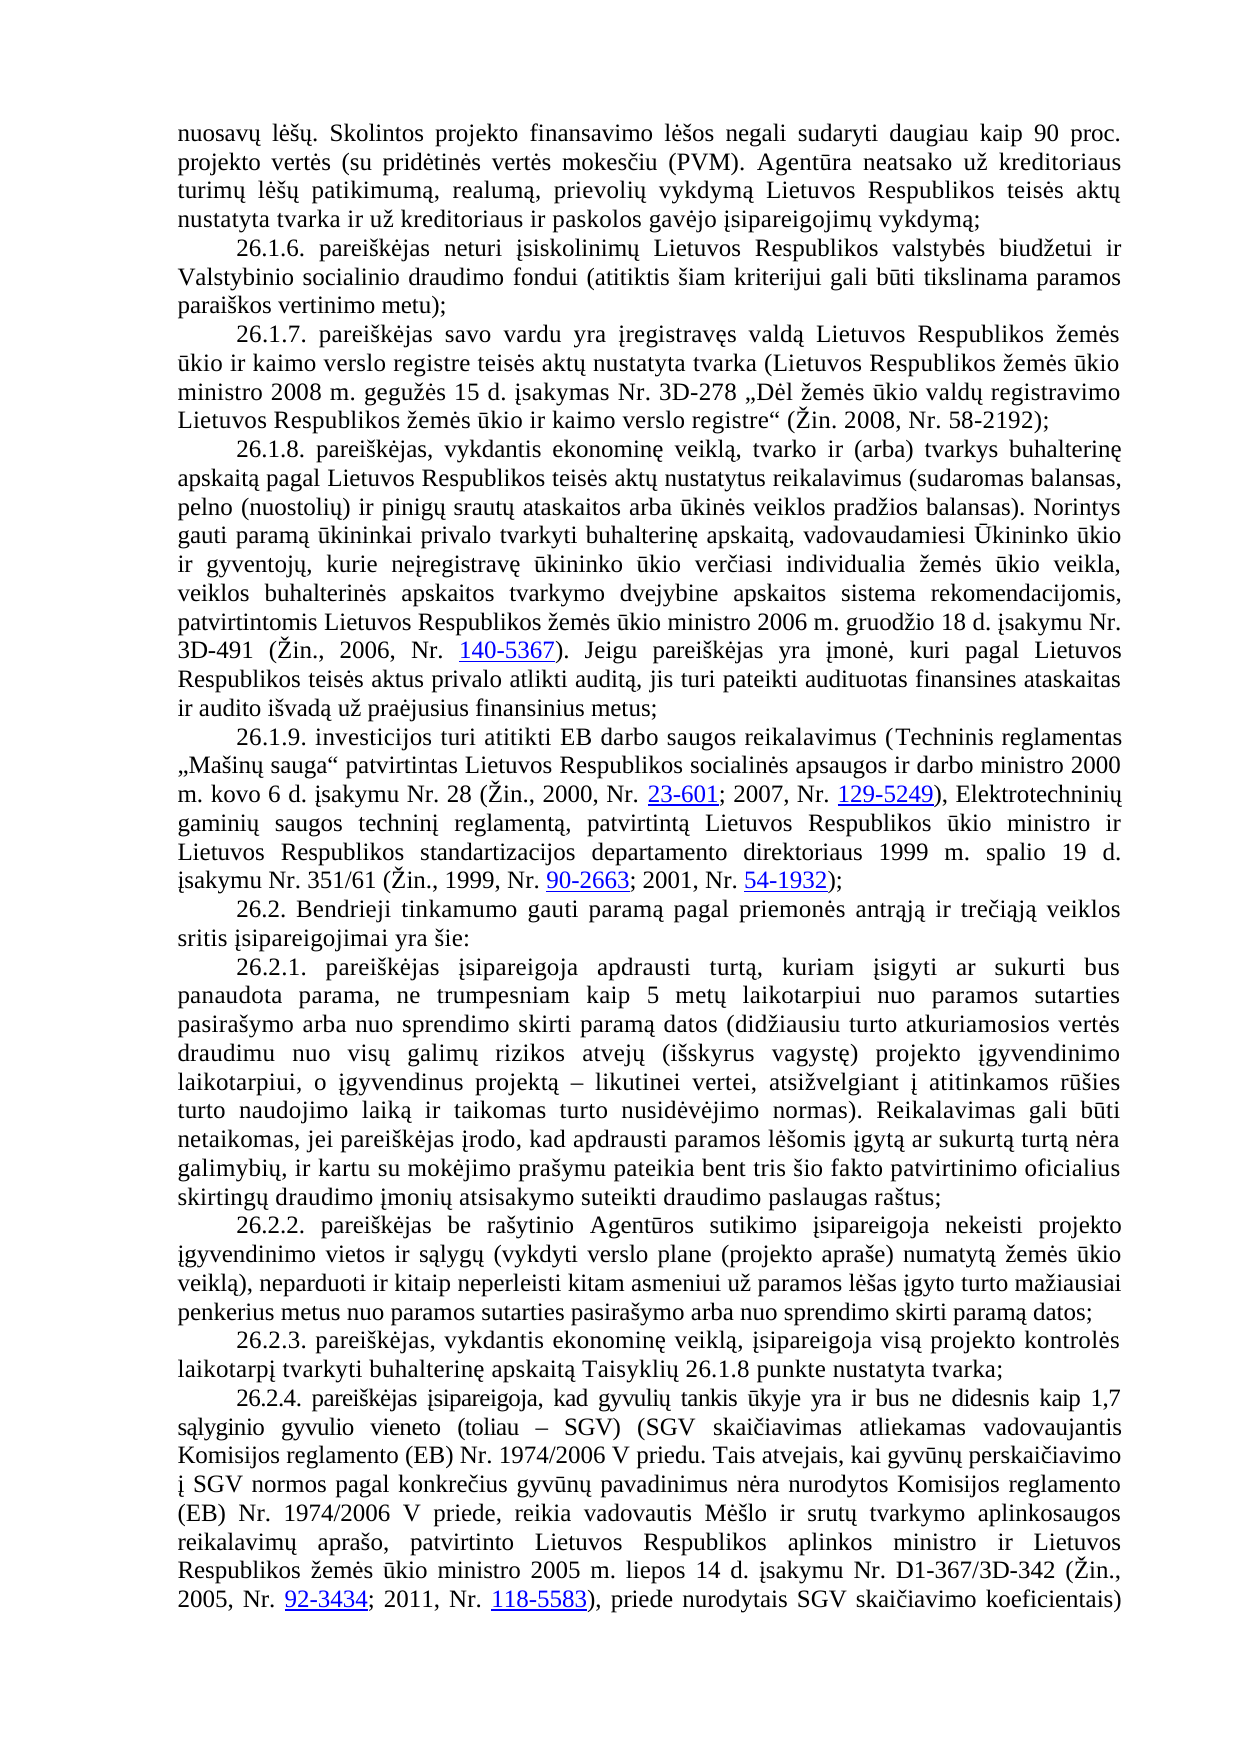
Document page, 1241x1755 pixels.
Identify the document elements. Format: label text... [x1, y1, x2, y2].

text 26.1.7. pareiškėjas savo vardu yra įregistravęs valdą Lietuvos Respublikos žemės ūkio ir kaimo verslo registre teisės aktų nustatyta tvarka (Lietuvos Respublikos žemės ūkio ministro 2008 m. gegužės 15 d. įsakymas Nr. 3D-278 „Dėl žemės ūkio valdų registravimo Lietuvos Respublikos žemės ūkio ir kaimo verslo registre“ (Žin. 2008, Nr. 58-2192); [177, 319, 1122, 434]
text 26.2. Bendrieji tinkamumo gauti paramą pagal priemonės antrąją ir trečiąją veiklos sritis įsipareigojimai yra šie: [177, 894, 1122, 952]
text 26.2.4. pareiškėjas įsipareigoja, kad gyvulių tankis ūkyje yra ir bus ne didesnis kaip 1,7 sąlyginio gyvulio vieneto (toliau – SGV) (SGV skaičiavimas atliekamas vadovaujantis Komisijos reglamento (EB) Nr. 1974/2006 V priedu. Tais atvejais, kai gyvūnų perskaičiavimo į SGV normos pagal konkrečius gyvūnų pavadinimus nėra nurodytos Komisijos reglamento (EB) Nr. 1974/2006 V priede, reikia vadovautis Mėšlo ir srutų tvarkymo aplinkosaugos reikalavimų aprašo, patvirtinto Lietuvos Respublikos aplinkos ministro ir Lietuvos Respublikos žemės ūkio ministro 2005 m. liepos 14 d. įsakymu Nr. D1-367/3D-342 (Žin., 2005, Nr. 92-3434; 2011, Nr. 118-5583), priede nurodytais SGV skaičiavimo koeficientais) [177, 1383, 1122, 1613]
text 26.2.2. pareiškėjas be rašytinio Agentūros sutikimo įsipareigoja nekeisti projekto įgyvendinimo vietos ir sąlygų (vykdyti verslo plane (projekto apraše) numatytą žemės ūkio veiklą), neparduoti ir kitaip neperleisti kitam asmeniui už paramos lėšas įgyto turto mažiausiai penkerius metus nuo paramos sutarties pasirašymo arba nuo sprendimo skirti paramą datos; [177, 1211, 1122, 1326]
text 26.2.1. pareiškėjas įsipareigoja apdrausti turtą, kuriam įsigyti ar sukurti bus panaudota parama, ne trumpesniam kaip 5 metų laikotarpiui nuo paramos sutarties pasirašymo arba nuo sprendimo skirti paramą datos (didžiausiu turto atkuriamosios vertės draudimu nuo visų galimų rizikos atvejų (išskyrus vagystę) projekto įgyvendinimo laikotarpiui, o įgyvendinus projektą – likutinei vertei, atsižvelgiant į atitinkamos rūšies turto naudojimo laiką ir taikomas turto nusidėvėjimo normas). Reikalavimas gali būti netaikomas, jei pareiškėjas įrodo, kad apdrausti paramos lėšomis įgytą ar sukurtą turtą nėra galimybių, ir kartu su mokėjimo prašymu pateikia bent tris šio fakto patvirtinimo oficialius skirtingų draudimo įmonių atsisakymo suteikti draudimo paslaugas raštus; [177, 952, 1122, 1211]
text 26.1.9. investicijos turi atitikti EB darbo saugos reikalavimus (Techninis reglamentas „Mašinų sauga“ patvirtintas Lietuvos Respublikos socialinės apsaugos ir darbo ministro 2000 m. kovo 6 d. įsakymu Nr. 28 (Žin., 2000, Nr. 23-601; 2007, Nr. 129-5249), Elektrotechninių gaminių saugos techninį reglamentą, patvirtintą Lietuvos Respublikos ūkio ministro ir Lietuvos Respublikos standartizacijos departamento direktoriaus 1999 m. spalio 19 d. įsakymu Nr. 351/61 (Žin., 1999, Nr. 90-2663; 2001, Nr. 54-1932); [177, 722, 1122, 894]
text nuosavų lėšų. Skolintos projekto finansavimo lėšos negali sudaryti daugiau kaip 90 proc. projekto vertės (su pridėtinės vertės mokesčiu (PVM). Agentūra neatsako už kreditoriaus turimų lėšų patikimumą, realumą, prievolių vykdymą Lietuvos Respublikos teisės aktų nustatyta tvarka ir už kreditoriaus ir paskolos gavėjo įsipareigojimų vykdymą; [177, 118, 1122, 233]
text 26.1.6. pareiškėjas neturi įsiskolinimų Lietuvos Respublikos valstybės biudžetui ir Valstybinio socialinio draudimo fondui (atitiktis šiam kriterijui gali būti tikslinama paramos paraiškos vertinimo metu); [177, 233, 1122, 319]
text 26.1.8. pareiškėjas, vykdantis ekonominę veiklą, tvarko ir (arba) tvarkys buhalterinę apskaitą pagal Lietuvos Respublikos teisės aktų nustatytus reikalavimus (sudaromas balansas, pelno (nuostolių) ir pinigų srautų ataskaitos arba ūkinės veiklos pradžios balansas). Norintys gauti paramą ūkininkai privalo tvarkyti buhalterinę apskaitą, vadovaudamiesi Ūkininko ūkio ir gyventojų, kurie neįregistravę ūkininko ūkio verčiasi individualia žemės ūkio veikla, veiklos buhalterinės apskaitos tvarkymo dvejybine apskaitos sistema rekomendacijomis, patvirtintomis Lietuvos Respublikos žemės ūkio ministro 2006 m. gruodžio 18 d. įsakymu Nr. 3D-491 (Žin., 2006, Nr. 140-5367). Jeigu pareiškėjas yra įmonė, kuri pagal Lietuvos Respublikos teisės aktus privalo atlikti auditą, jis turi pateikti audituotas finansines ataskaitas ir audito išvadą už praėjusius finansinius metus; [177, 434, 1122, 722]
text 26.2.3. pareiškėjas, vykdantis ekonominę veiklą, įsipareigoja visą projekto kontrolės laikotarpį tvarkyti buhalterinę apskaitą Taisyklių 26.1.8 punkte nustatyta tvarka; [177, 1326, 1122, 1383]
